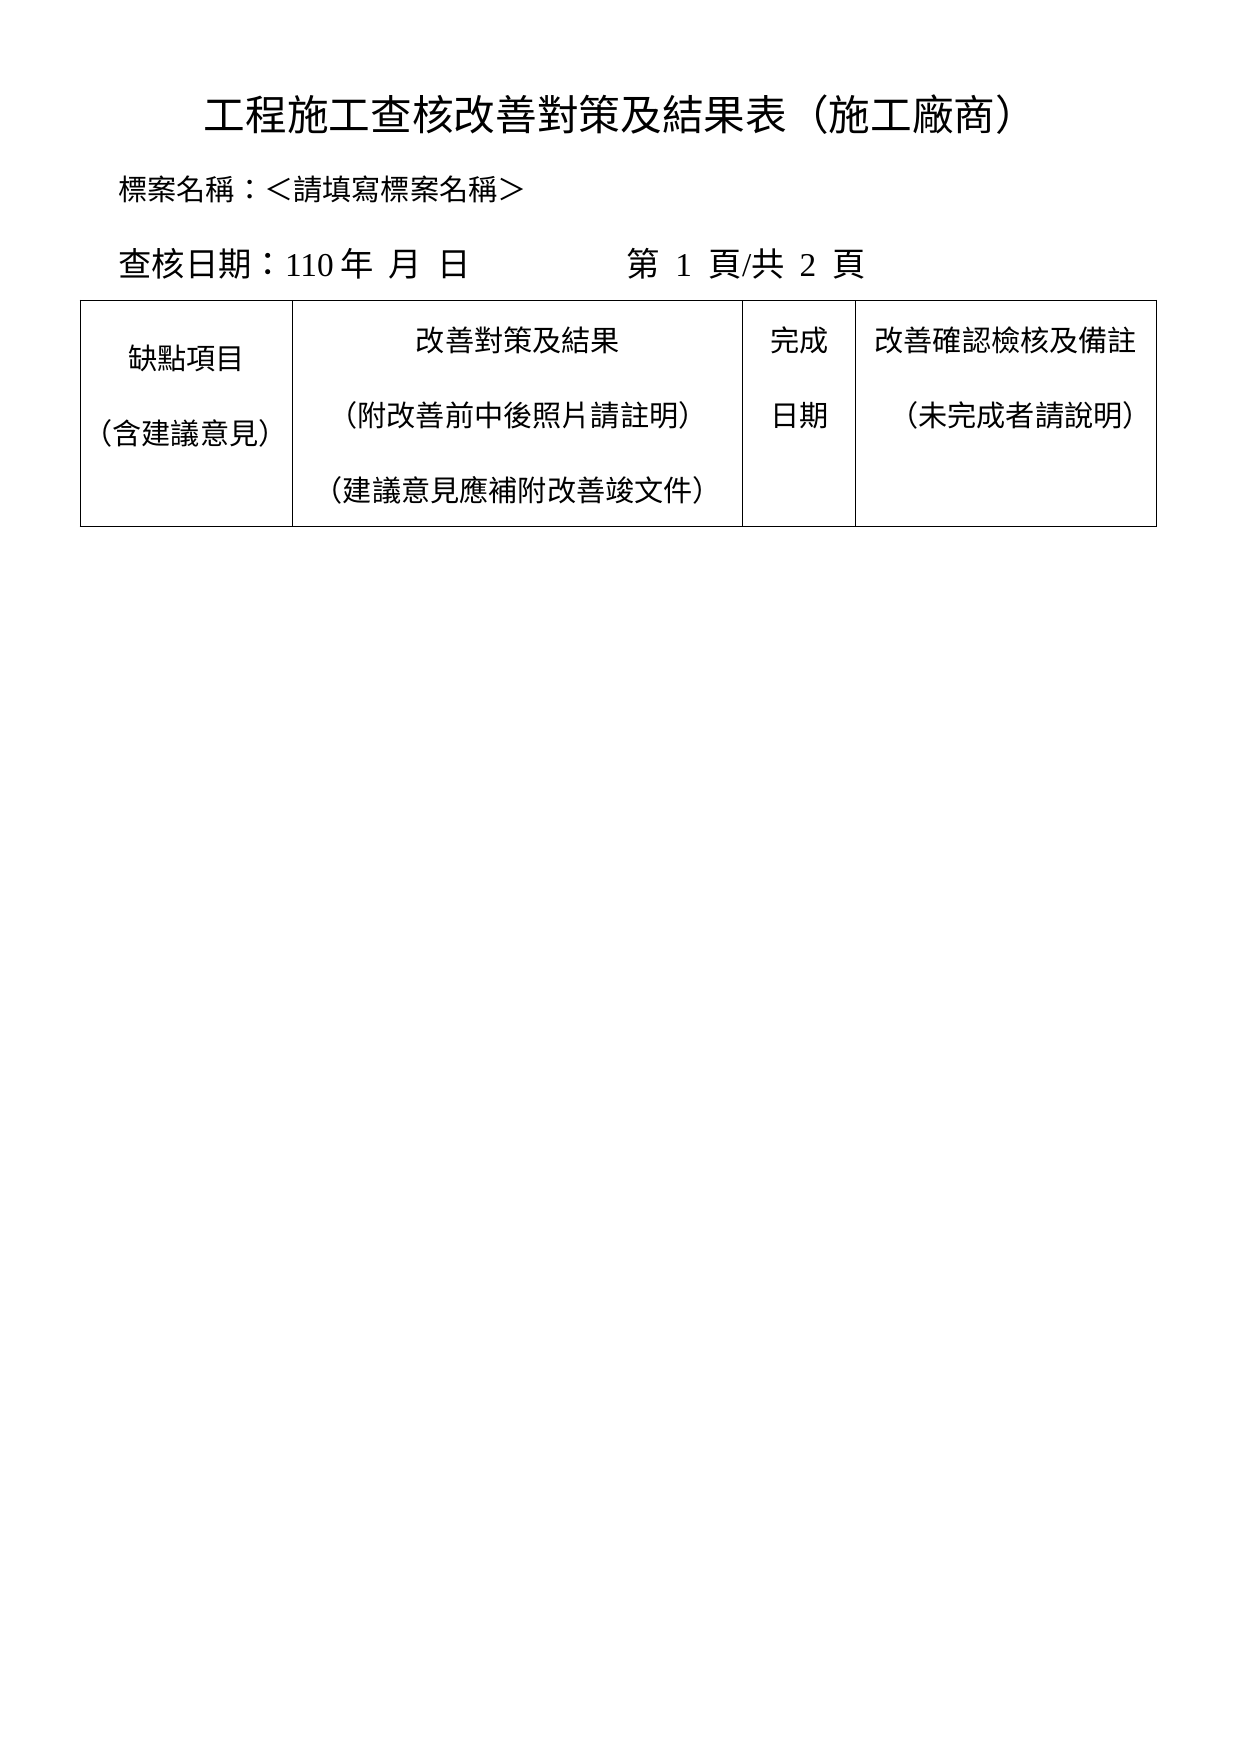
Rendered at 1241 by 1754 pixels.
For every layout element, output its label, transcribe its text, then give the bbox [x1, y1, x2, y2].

table_header 改善確認檢核及備註 （未完成者請說明） 全 [856, 301, 1156, 526]
table_header 缺點項目 （含建議意見） [81, 301, 292, 526]
text 工程施工查核改善對策及結果表（施工廠商） [118, 75, 1122, 150]
text 標案名稱：＜請填寫標案名稱＞ [118, 150, 1122, 225]
table_header 改善對策及結果 （附改善前中後照片請註明） （建議意見應補附改善竣文件） [293, 301, 742, 526]
text 查核日期：110年 月 日 第 1 頁/共 2 頁 [118, 225, 1122, 300]
table_header 完成 日期 [743, 301, 855, 526]
